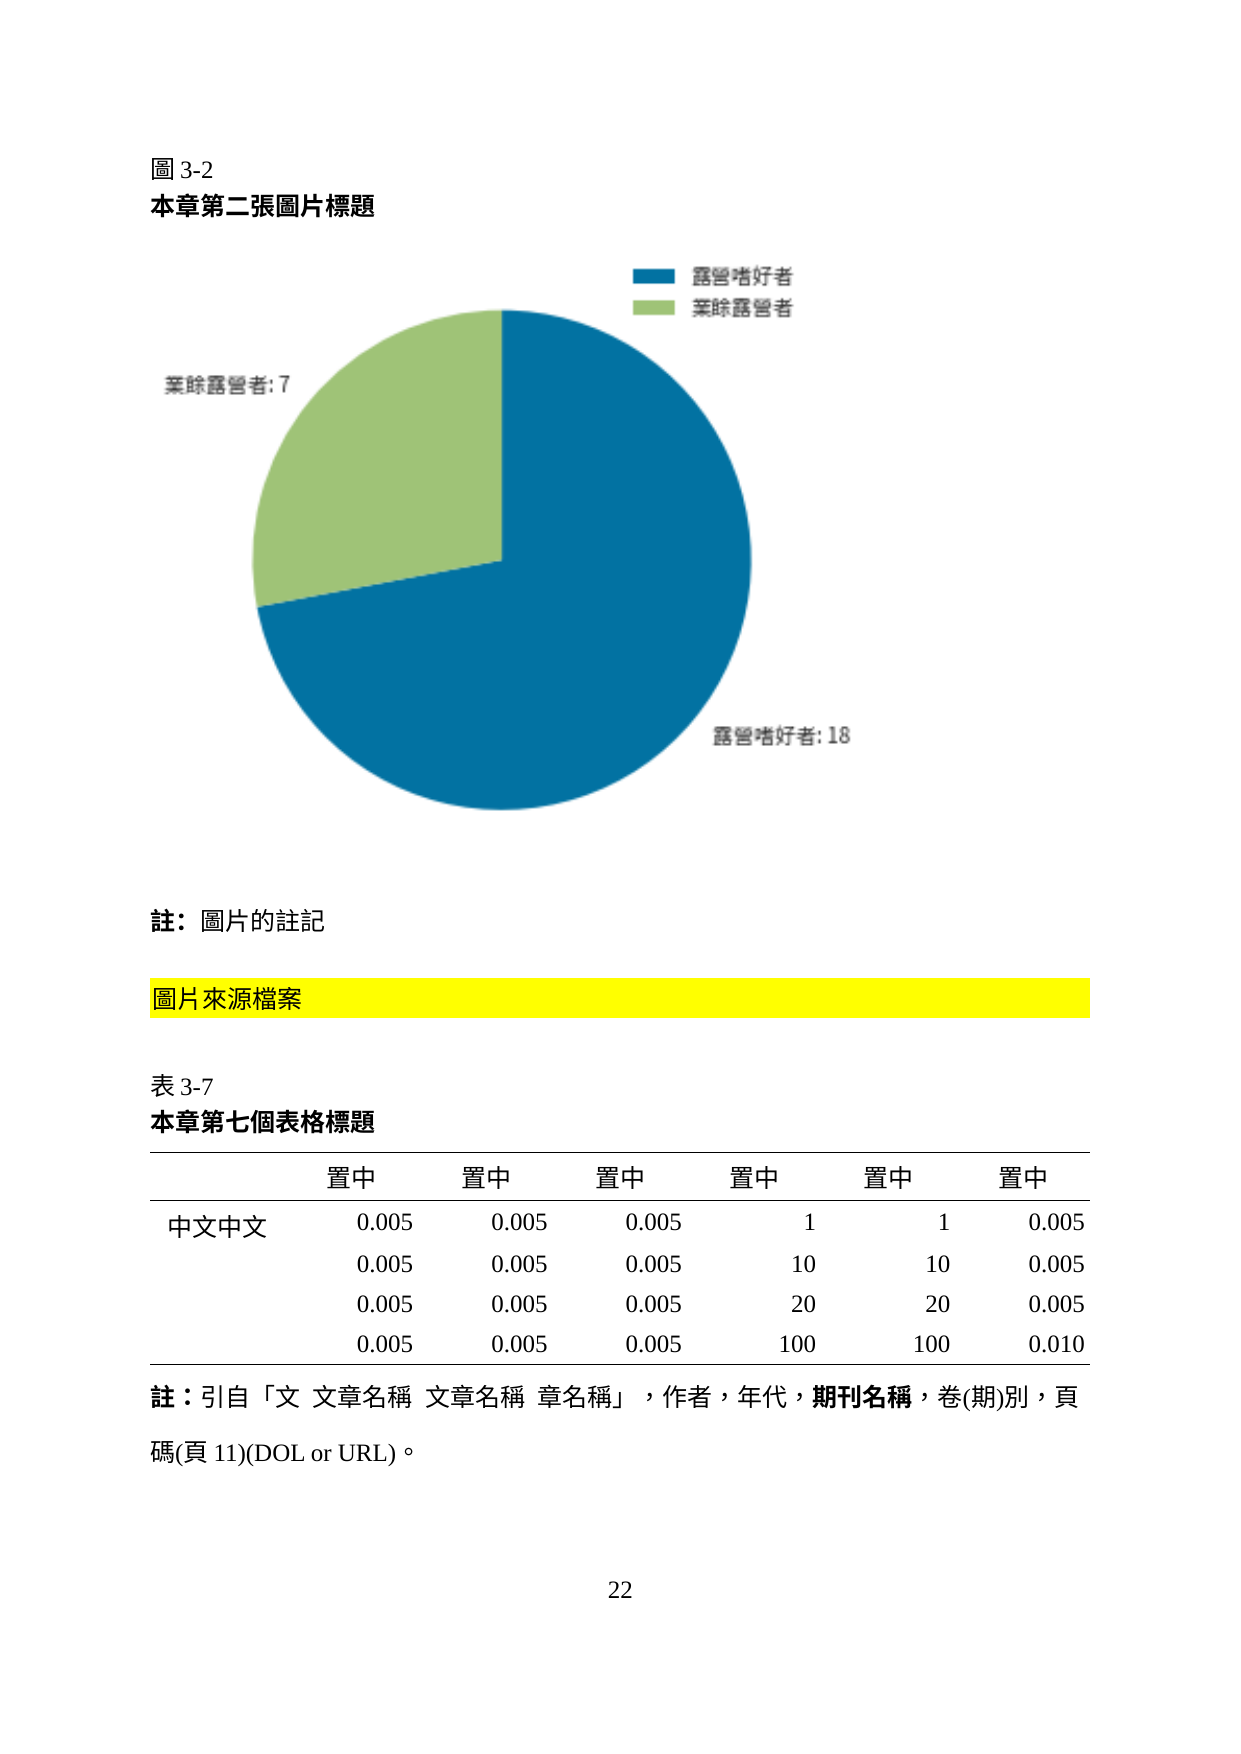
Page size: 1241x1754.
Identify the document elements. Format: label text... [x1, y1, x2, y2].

table_header 置中 [687, 1153, 821, 1200]
table_header 置中 [419, 1153, 553, 1200]
table_cell 中文中文 [150, 1201, 284, 1364]
table_cell 0.005 [284, 1242, 418, 1283]
table_cell 0.005 [553, 1242, 687, 1283]
table_cell 0.005 [956, 1283, 1090, 1323]
table_cell 0.005 [419, 1201, 553, 1242]
table_header 置中 [553, 1153, 687, 1200]
picture [150, 235, 865, 888]
table_cell 1 [687, 1201, 821, 1242]
table_header [150, 1153, 284, 1200]
table_cell 1 [821, 1201, 956, 1242]
table_cell 0.005 [553, 1201, 687, 1242]
table_header 置中 [284, 1153, 418, 1200]
table_cell 0.005 [419, 1242, 553, 1283]
table_header 置中 [956, 1153, 1090, 1200]
table_cell 10 [821, 1242, 956, 1283]
table_cell 100 [687, 1324, 821, 1364]
table_cell 100 [821, 1324, 956, 1364]
table_cell 0.005 [553, 1324, 687, 1364]
table_cell 0.010 [956, 1324, 1090, 1364]
text 圖片來源檔案 [150, 978, 1090, 1018]
table_cell 0.005 [284, 1201, 418, 1242]
text 表3-7 本章第七個表格標題 [150, 1067, 1090, 1139]
table_cell 0.005 [553, 1283, 687, 1323]
table_cell 20 [687, 1283, 821, 1323]
text 註：引自「文 文章名稱 文章名稱 章名稱」，作者，年代，期刊名稱，卷(期)別，頁碼(頁11)(DOL or URL)。 [150, 1378, 1090, 1468]
table_cell 10 [687, 1242, 821, 1283]
table_cell 0.005 [956, 1242, 1090, 1283]
table_cell 0.005 [419, 1283, 553, 1323]
table_header 置中 [821, 1153, 956, 1200]
table_cell 0.005 [956, 1201, 1090, 1242]
table_cell 0.005 [284, 1283, 418, 1323]
table_cell 20 [821, 1283, 956, 1323]
table_cell 0.005 [284, 1324, 418, 1364]
table_cell 0.005 [419, 1324, 553, 1364]
text 註：圖片的註記 [150, 902, 1090, 938]
text 圖3-2 本章第二張圖片標題 [150, 150, 1090, 222]
